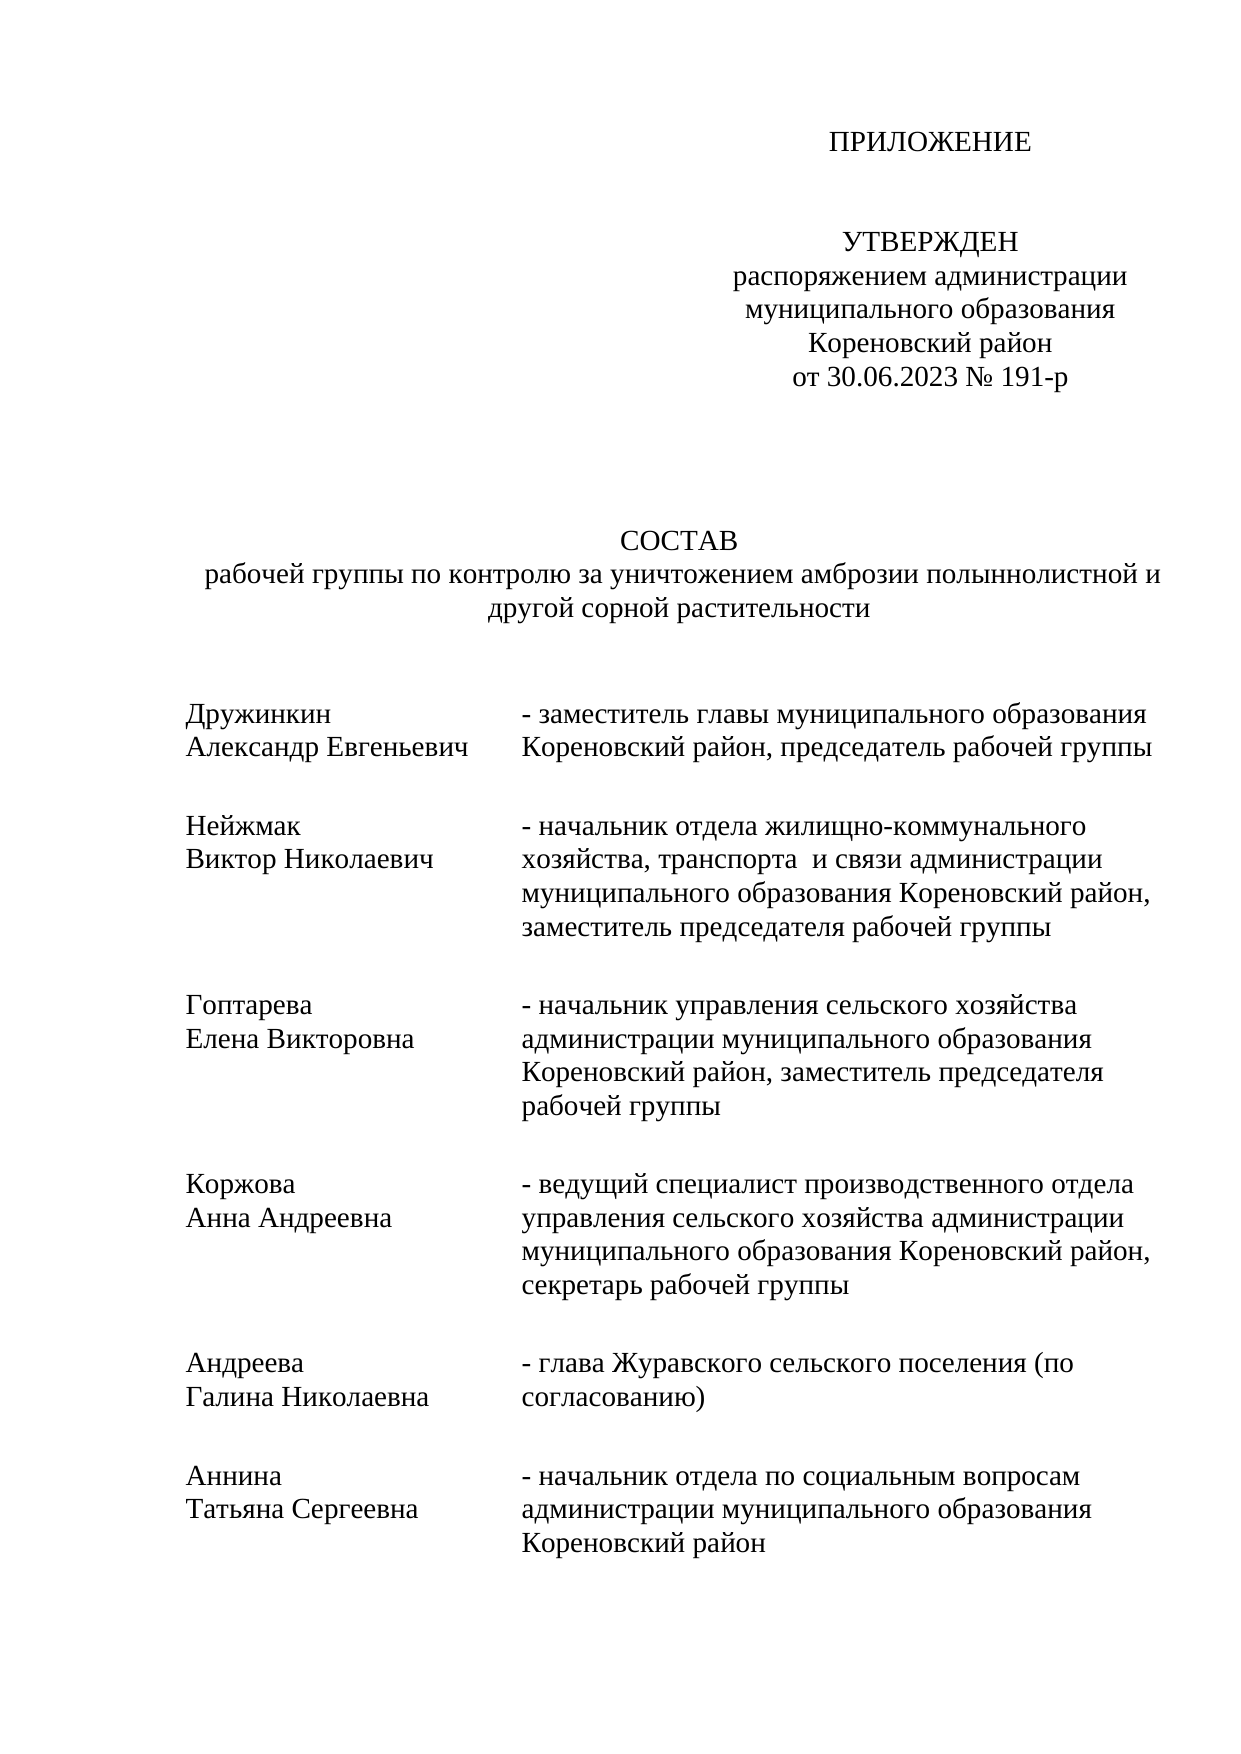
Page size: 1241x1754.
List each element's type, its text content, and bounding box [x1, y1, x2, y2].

text рабочей группы по контролю за уничтожением амброзии полыннолистной и другой сорной растительности [177, 556, 1181, 623]
table_cell Коржова Анна Андреевна [180, 1161, 516, 1340]
text СОСТАВ [177, 523, 1181, 556]
table_cell - начальник управления сельского хозяйства администрации муниципального образования Кореновский район, заместитель председателя рабочей группы [516, 982, 1195, 1161]
table_cell Нейжмак Виктор Николаевич [180, 803, 516, 982]
table_cell - глава Журавского сельского поселения (по согласованию) [516, 1340, 1195, 1452]
table_cell Гоптарева Елена Викторовна [180, 982, 516, 1161]
table_cell Андреева Галина Николаевна [180, 1340, 516, 1452]
table_cell - ведущий специалист производственного отдела управления сельского хозяйства администрации муниципального образования Кореновский район, секретарь рабочей группы [516, 1161, 1195, 1340]
table_cell - начальник отдела по социальным вопросам администрации муниципального образования Кореновский район [516, 1452, 1195, 1631]
table_header ПРИЛОЖЕНИЕ УТВЕРЖДЕН распоряжением администрации муниципального образования Кореновский район от 30.06.2023 № 191-р [679, 118, 1181, 431]
table_header - заместитель главы муниципального образования Кореновский район, председатель рабочей группы [516, 690, 1195, 802]
table_cell Аннина Татьяна Сергеевна [180, 1452, 516, 1631]
table_header Дружинкин Александр Евгеньевич [180, 690, 516, 802]
table_cell - начальник отдела жилищно-коммунального хозяйства, транспорта и связи администрации муниципального образования Кореновский район, заместитель председателя рабочей группы [516, 803, 1195, 982]
table_header [177, 118, 679, 431]
